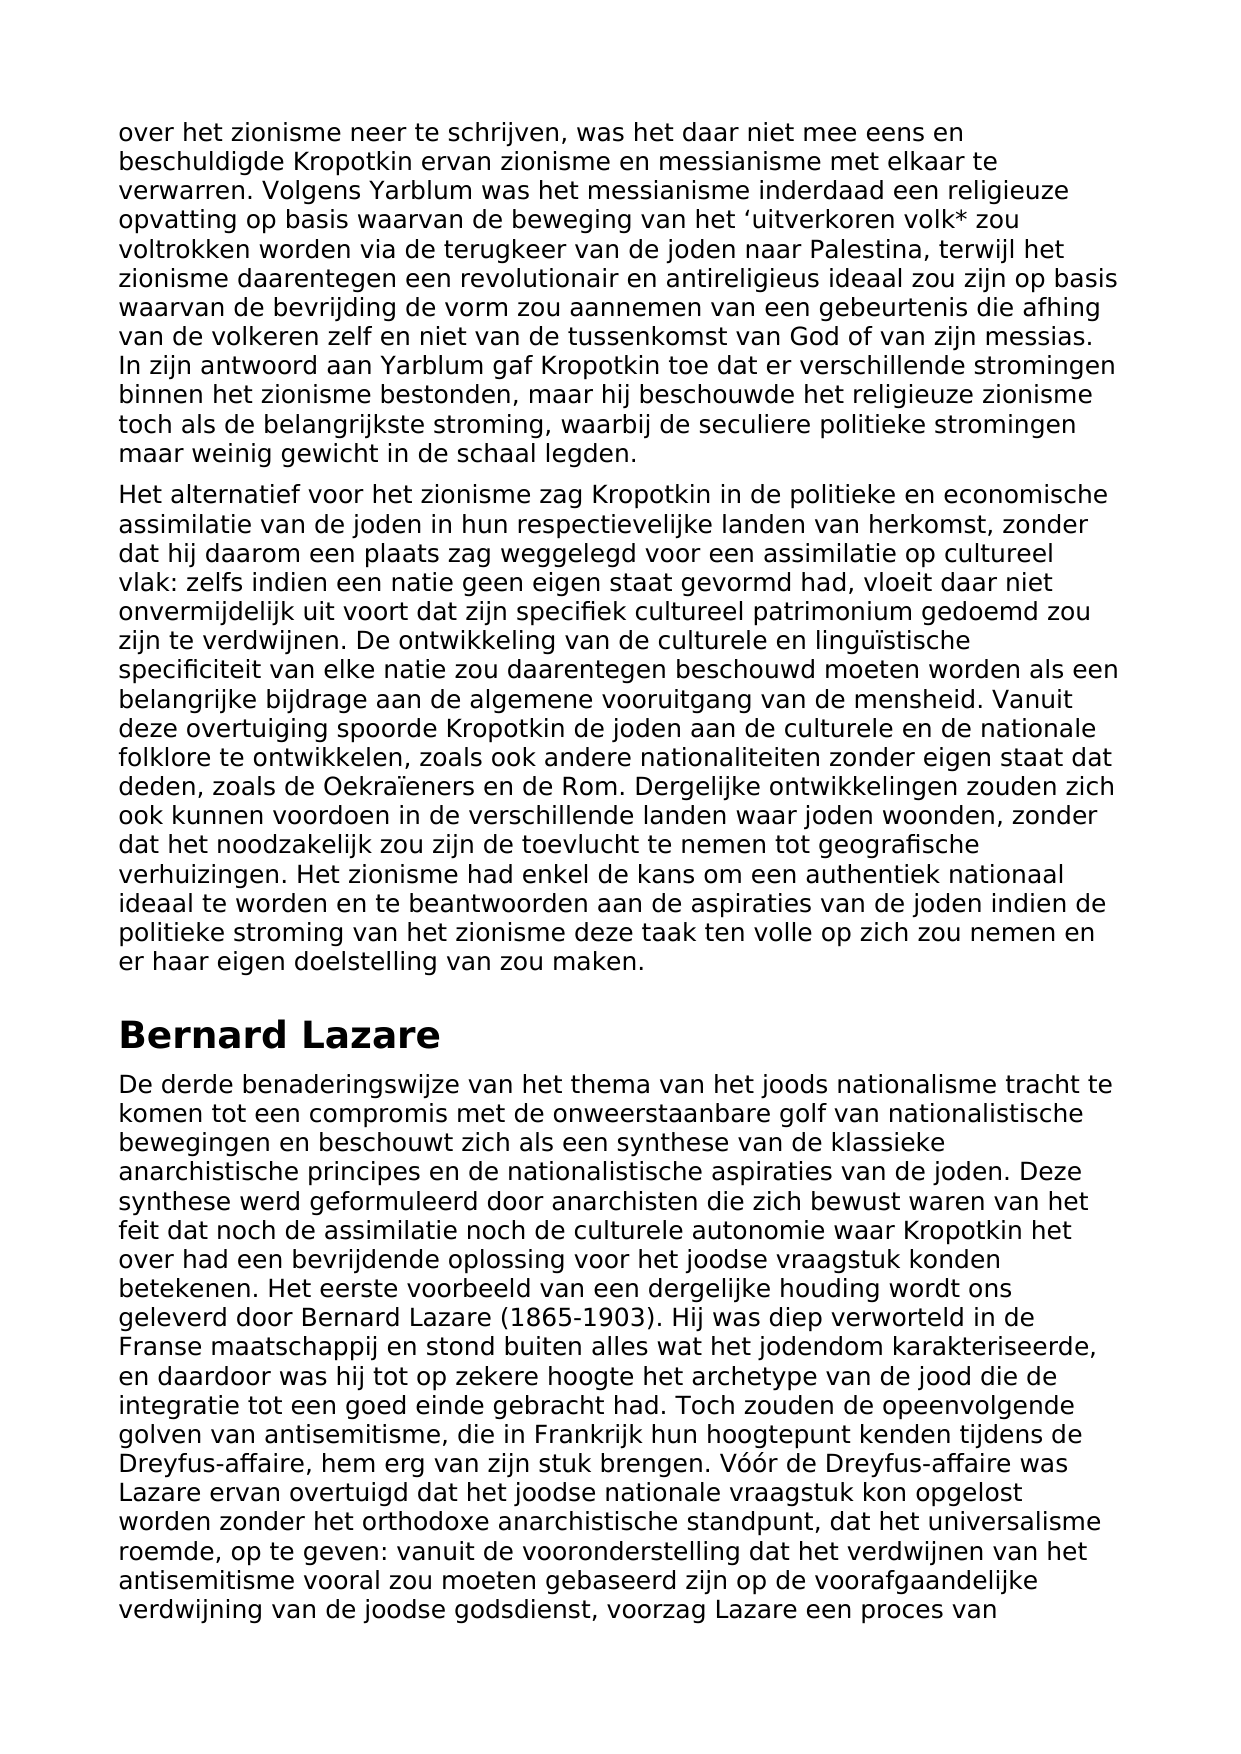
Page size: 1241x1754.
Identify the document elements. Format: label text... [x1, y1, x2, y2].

subtitle Bernard Lazare [118, 1014, 1122, 1058]
text over het zionisme neer te schrijven, was het daar niet mee eens en beschuldigde Kropotkin ervan zionisme en messianisme met elkaar te verwarren. Volgens Yarblum was het messianisme inderdaad een religieuze opvatting op basis waarvan de beweging van het ‘uitverkoren volk* zou voltrokken worden via de terugkeer van de joden naar Palestina, terwijl het zionisme daarentegen een revolutionair en antireligieus ideaal zou zijn op basis waarvan de bevrijding de vorm zou aannemen van een gebeurtenis die afhing van de volkeren zelf en niet van de tussenkomst van God of van zijn messias. In zijn antwoord aan Yarblum gaf Kropotkin toe dat er verschillende stromingen binnen het zionisme bestonden, maar hij beschouwde het religieuze zionisme toch als de belangrijkste stroming, waarbij de seculiere politieke stromingen maar weinig gewicht in de schaal legden. [118, 118, 1122, 468]
text De derde benaderingswijze van het thema van het joods nationalisme tracht te komen tot een compromis met de onweerstaanbare golf van nationalistische bewegingen en beschouwt zich als een synthese van de klassieke anarchistische principes en de nationalistische aspiraties van de joden. Deze synthese werd geformuleerd door anarchisten die zich bewust waren van het feit dat noch de assimilatie noch de culturele autonomie waar Kropotkin het over had een bevrijdende oplossing voor het joodse vraagstuk konden betekenen. Het eerste voorbeeld van een dergelijke houding wordt ons geleverd door Bernard Lazare (1865-1903). Hij was diep verworteld in de Franse maatschappij en stond buiten alles wat het jodendom karakteriseerde, en daardoor was hij tot op zekere hoogte het archetype van de jood die de integratie tot een goed einde gebracht had. Toch zouden de opeenvolgende golven van antisemitisme, die in Frankrijk hun hoogtepunt kenden tijdens de Dreyfus-affaire, hem erg van zijn stuk brengen. Vóór de Dreyfus-affaire was Lazare ervan overtuigd dat het joodse nationale vraagstuk kon opgelost worden zonder het orthodoxe anarchistische standpunt, dat het universalisme roemde, op te geven: vanuit de vooronderstelling dat het verdwijnen van het antisemitisme vooral zou moeten gebaseerd zijn op de voorafgaandelijke verdwijning van de joodse godsdienst, voorzag Lazare een proces van [118, 1070, 1122, 1624]
text Het alternatief voor het zionisme zag Kropotkin in de politieke en economische assimilatie van de joden in hun respectievelijke landen van herkomst, zonder dat hij daarom een plaats zag weggelegd voor een assimilatie op cultureel vlak: zelfs indien een natie geen eigen staat gevormd had, vloeit daar niet onvermijdelijk uit voort dat zijn specifiek cultureel patrimonium gedoemd zou zijn te verdwijnen. De ontwikkeling van de culturele en linguïstische specificiteit van elke natie zou daarentegen beschouwd moeten worden als een belangrijke bijdrage aan de algemene vooruitgang van de mensheid. Vanuit deze overtuiging spoorde Kropotkin de joden aan de culturele en de nationale folklore te ontwikkelen, zoals ook andere nationaliteiten zonder eigen staat dat deden, zoals de Oekraïeners en de Rom. Dergelijke ontwikkelingen zouden zich ook kunnen voordoen in de verschillende landen waar joden woonden, zonder dat het noodzakelijk zou zijn de toevlucht te nemen tot geografische verhuizingen. Het zionisme had enkel de kans om een authentiek nationaal ideaal te worden en te beantwoorden aan de aspiraties van de joden indien de politieke stroming van het zionisme deze taak ten volle op zich zou nemen en er haar eigen doelstelling van zou maken. [118, 481, 1122, 976]
